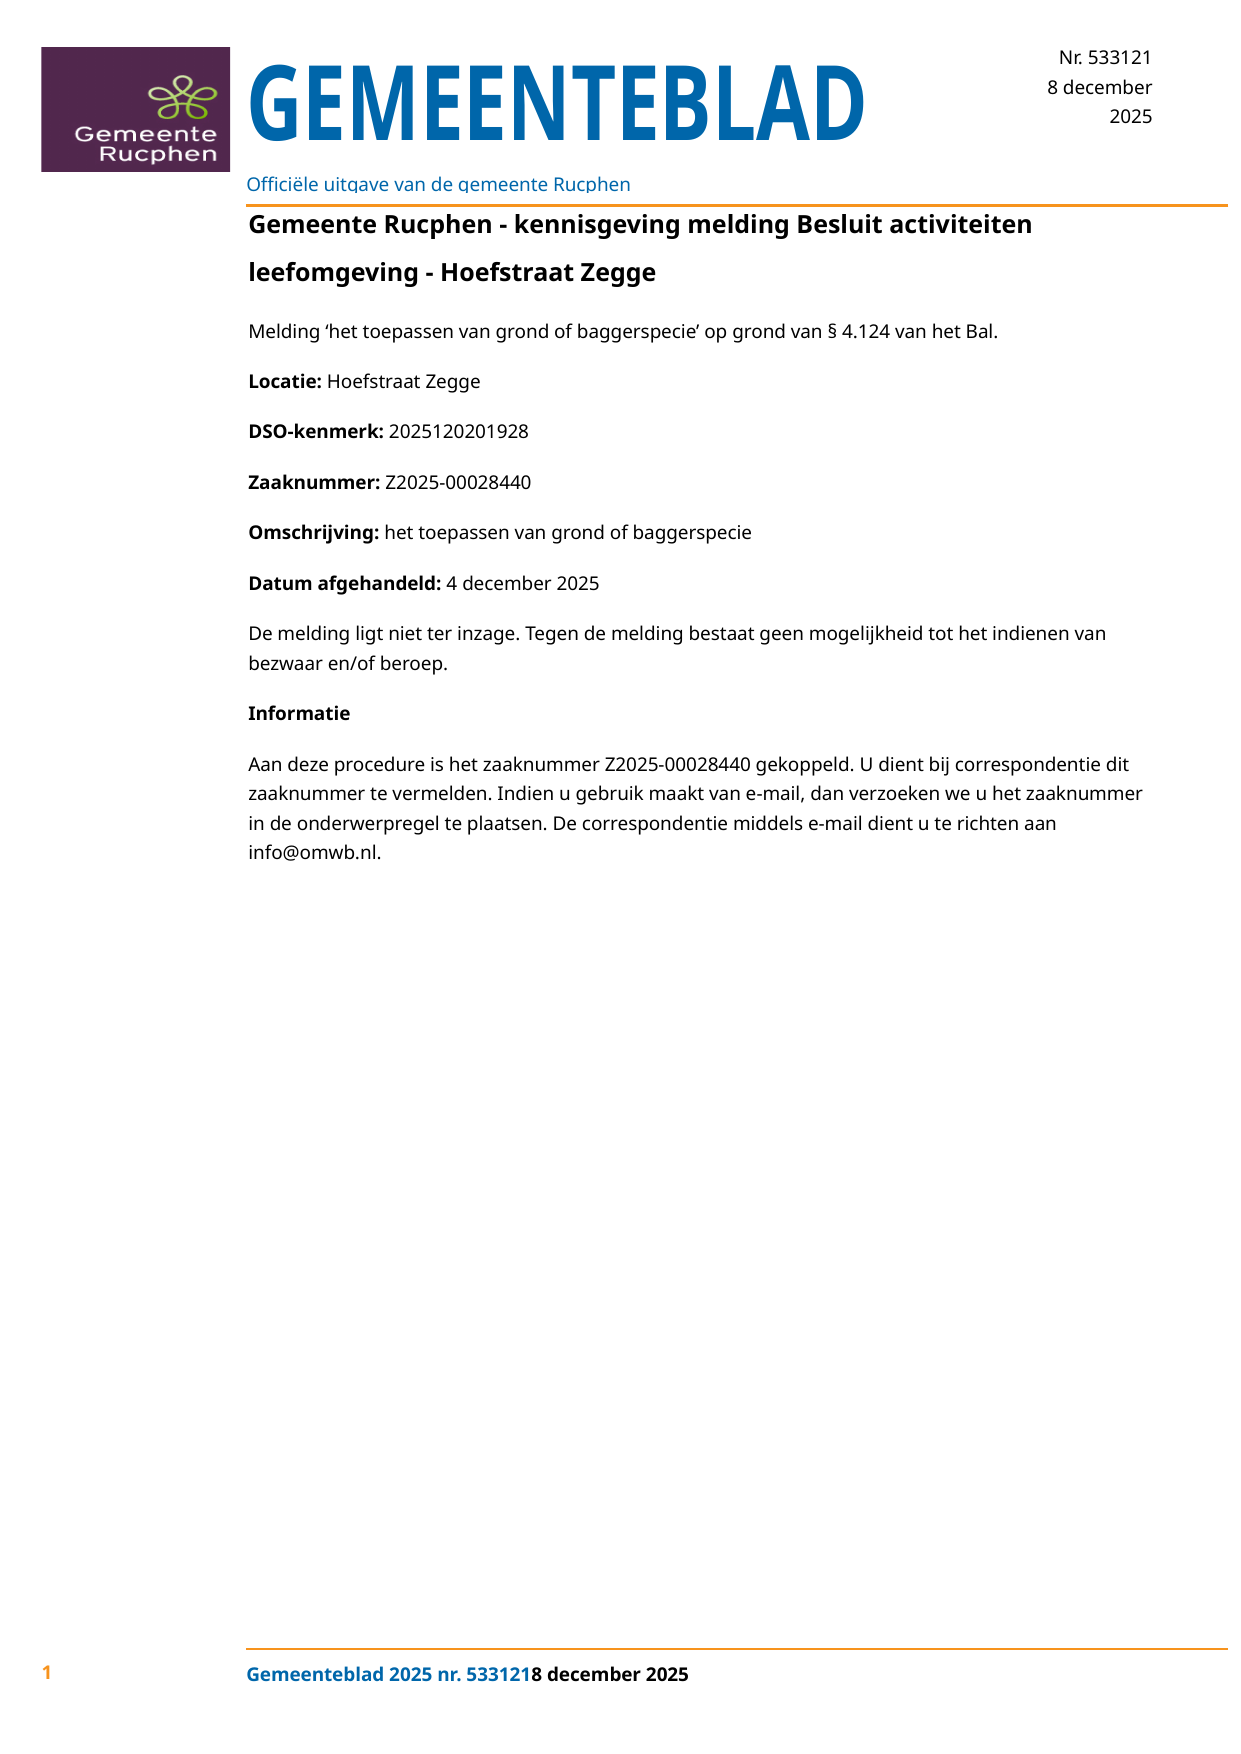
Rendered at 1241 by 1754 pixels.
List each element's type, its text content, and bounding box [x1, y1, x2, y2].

text Informatie [248, 700, 1152, 726]
picture [41, 47, 231, 172]
text Melding ‘het toepassen van grond of baggerspecie’ op grond van § 4.124 van het Bal. [248, 318, 1152, 344]
text Omschrijving: het toepassen van grond of baggerspecie [248, 519, 1152, 545]
text Aan deze procedure is het zaaknummer Z2025-00028440 gekoppeld. U dient bij correspondentie dit zaaknummer te vermelden. Indien u gebruik maakt van e-mail, dan verzoeken we u het zaaknummer in de onderwerpregel te plaatsen. De correspondentie middels e-mail dient u te richten aan info@omwb.nl. [248, 751, 1152, 865]
text Zaaknummer: Z2025-00028440 [248, 469, 1152, 495]
text Datum afgehandeld: 4 december 2025 [248, 570, 1152, 596]
text De melding ligt niet ter inzage. Tegen de melding bestaat geen mogelijkheid tot het indienen van bezwaar en/of beroep. [248, 620, 1152, 676]
text Locatie: Hoefstraat Zegge [248, 368, 1152, 394]
text DSO-kenmerk: 2025120201928 [248, 419, 1152, 444]
text Gemeente Rucphen - kennisgeving melding Besluit activiteiten leefomgeving - Hoefstraat Zegge [248, 207, 1152, 288]
